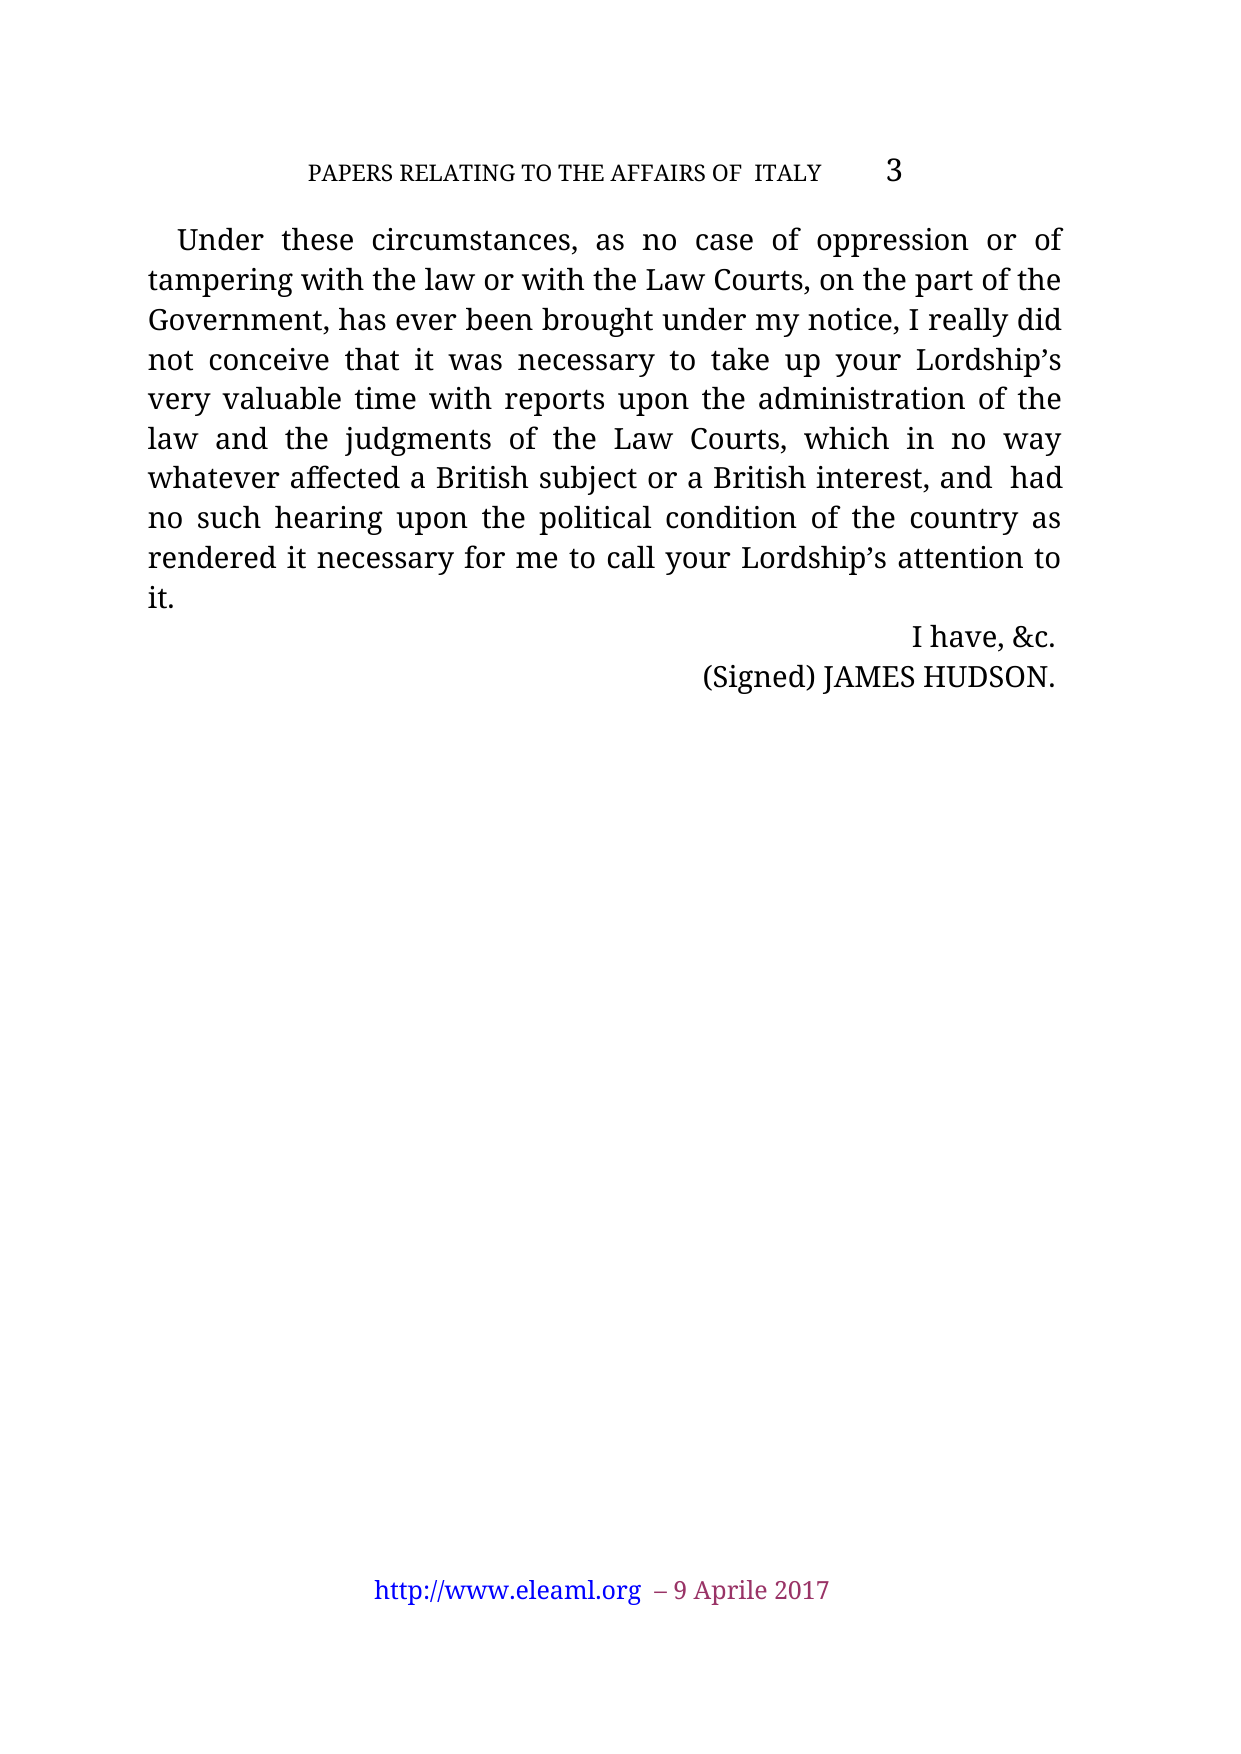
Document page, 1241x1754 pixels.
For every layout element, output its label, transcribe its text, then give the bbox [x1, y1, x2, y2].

text I have, &c. [148, 617, 1063, 656]
text (Signed) JAMES HUDSON. [148, 656, 1063, 696]
text Under these circumstances, as no case of oppression or of tampering with the law or with the Law Courts, on the part of the Government, has ever been brought under my notice, I really did not conceive that it was necessary to take up your Lordship’s very valuable time with reports upon the administration of the law and the judgments of the Law Courts, which in no way whatever affected a British subject or a British interest, and had no such hearing upon the political condition of the country as rendered it necessary for me to call your Lordship’s attention to it. [148, 220, 1063, 617]
